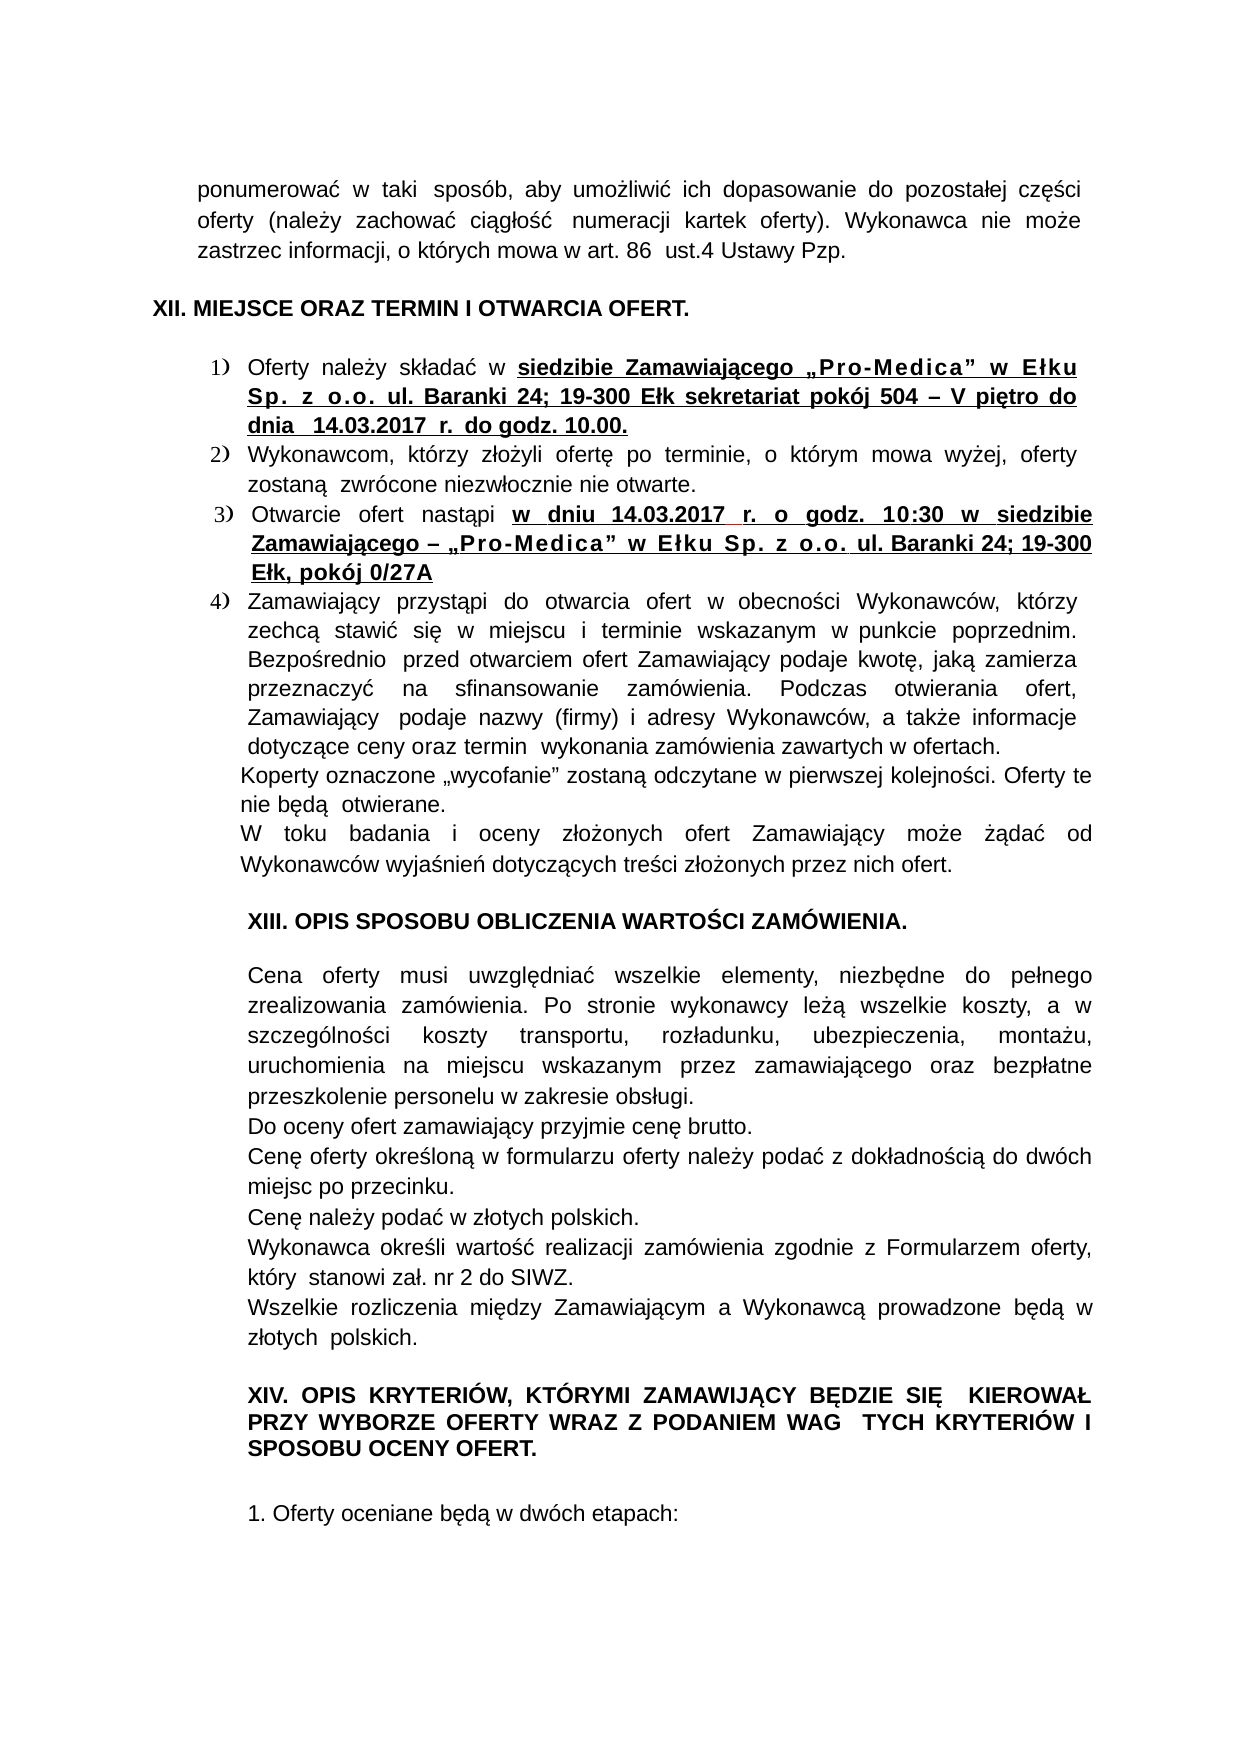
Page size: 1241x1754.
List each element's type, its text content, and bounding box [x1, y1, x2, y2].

list XIII. OPIS SPOSOBU OBLICZENIA WARTOŚCI ZAMÓWIENIA. [210, 908, 1093, 934]
list Zamawiający przystąpi do otwarcia ofert w obecności Wykonawców, którzy zechcą stawić się w miejscu i terminie wskazanym w punkcie poprzednim. Bezpośrednio przed otwarciem ofert Zamawiający podaje kwotę, jaką zamierza przeznaczyć na sfinansowanie zamówienia. Podczas otwierania ofert, Zamawiający podaje nazwy (firmy) i adresy Wykonawców, a także informacje dotyczące ceny oraz termin wykonania zamówienia zawartych w ofertach. [210, 588, 1077, 759]
list ponumerować w taki sposób, aby umożliwić ich dopasowanie do pozostałej części oferty (należy zachować ciągłość numeracji kartek oferty). Wykonawca nie może zastrzec informacji, o których mowa w art. 86 ust.4 Ustawy Pzp. [164, 176, 1081, 263]
list Cenę należy podać w złotych polskich. [210, 1203, 1093, 1230]
list Do oceny ofert zamawiający przyjmie cenę brutto. [210, 1113, 1093, 1139]
list Wszelkie rozliczenia między Zamawiającym a Wykonawcą prowadzone będą w złotych polskich. [210, 1294, 1093, 1351]
list W toku badania i oceny złożonych ofert Zamawiający może żądać od Wykonawców wyjaśnień dotyczących treści złożonych przez nich ofert. [188, 820, 1093, 877]
list 1. Oferty oceniane będą w dwóch etapach: [210, 1499, 1093, 1526]
list Cenę oferty określoną w formularzu oferty należy podać z dokładnością do dwóch miejsc po przecinku. [210, 1143, 1093, 1200]
list Cena oferty musi uwzględniać wszelkie elementy, niezbędne do pełnego zrealizowania zamówienia. Po stronie wykonawcy leżą wszelkie koszty, a w szczególności koszty transportu, rozładunku, ubezpieczenia, montażu, uruchomienia na miejscu wskazanym przez zamawiającego oraz bezpłatne przeszkolenie personelu w zakresie obsługi. [210, 962, 1093, 1109]
list Wykonawcom, którzy złożyli ofertę po terminie, o którym mowa wyżej, oferty zostaną zwrócone niezwłocznie nie otwarte. [210, 441, 1077, 497]
list Oferty należy składać w siedzibie Zamawiającego „Pro-Medica” w Ełku Sp. z o.o. ul. Baranki 24; 19-300 Ełk sekretariat pokój 504 – V piętro do dnia 14.03.2017 r. do godz. 10.00. [210, 354, 1077, 438]
text XII. MIEJSCE ORAZ TERMIN I OTWARCIA OFERT. [152, 294, 1093, 321]
list XIV. OPIS KRYTERIÓW, KTÓRYMI ZAMAWIJĄCY BĘDZIE SIĘ KIEROWAŁ PRZY WYBORZE OFERTY WRAZ Z PODANIEM WAG TYCH KRYTERIÓW I SPOSOBU OCENY OFERT. [210, 1382, 1093, 1461]
list Koperty oznaczone „wycofanie” zostaną odczytane w pierwszej kolejności. Oferty te nie będą otwierane. [188, 762, 1093, 817]
list Otwarcie ofert nastąpi w dniu 14.03.2017 r. o godz. 10:30 w siedzibie Zamawiającego – „Pro-Medica” w Ełku Sp. z o.o. ul. Baranki 24; 19-300 Ełk, pokój 0/27A [213, 501, 1093, 586]
list Wykonawca określi wartość realizacji zamówienia zgodnie z Formularzem oferty, który stanowi zał. nr 2 do SIWZ. [210, 1234, 1093, 1290]
